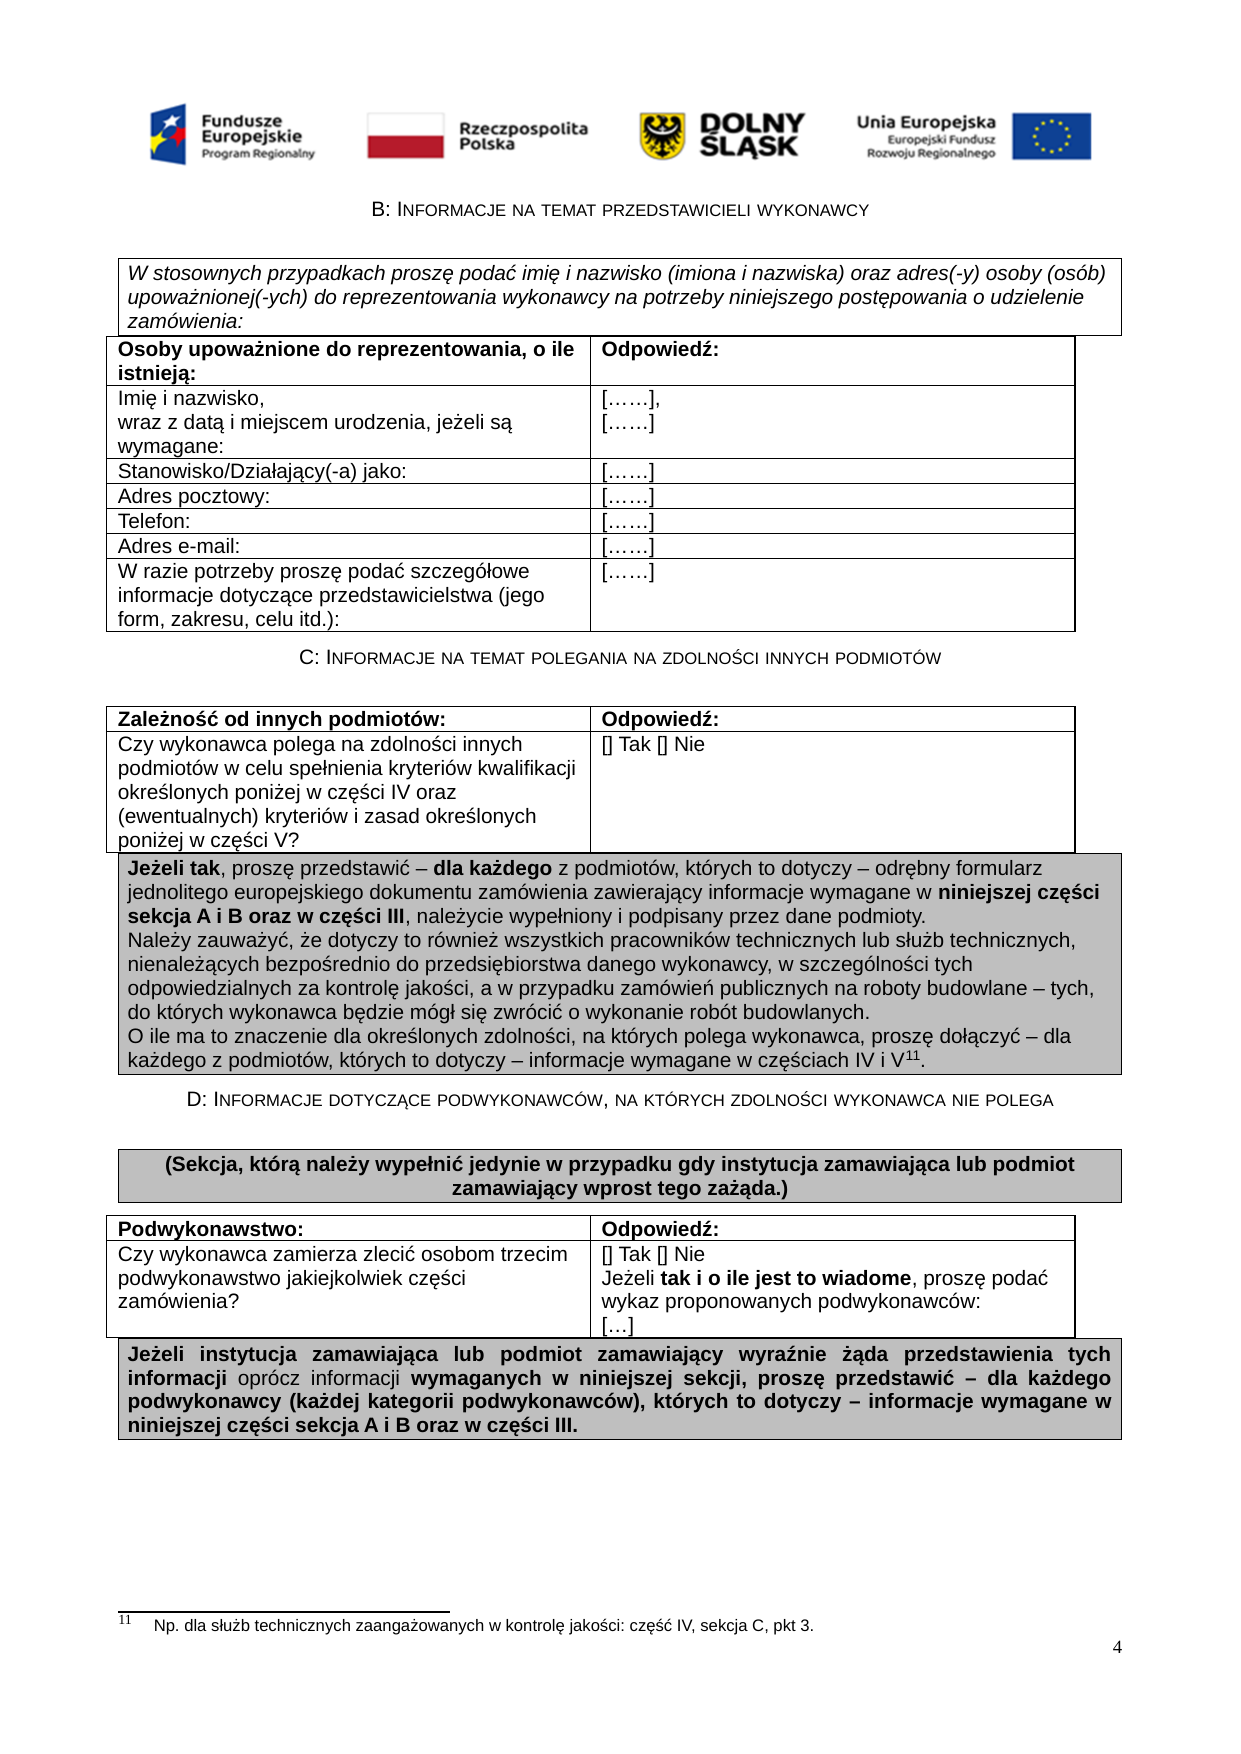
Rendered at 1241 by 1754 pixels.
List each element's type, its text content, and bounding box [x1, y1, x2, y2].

title Jeżeli instytucja zamawiająca lub podmiot zamawiający wyraźnie żąda przedstawienia tych informacji oprócz informacji wymaganych w niniejszej sekcji, proszę przedstawić – dla każdego podwykonawcy (każdej kategorii podwykonawców), których to dotyczy – informacje wymagane w niniejszej części sekcja A i B oraz w części III. [119, 1339, 1121, 1439]
table_cell Czy wykonawca zamierza zlecić osobom trzecim podwykonawstwo jakiejkolwiek części zamówienia? [107, 1241, 590, 1337]
table_cell [] Tak [] Nie Jeżeli tak i o ile jest to wiadome, proszę podać wykaz proponowanych podwykonawców: […] [591, 1241, 1074, 1337]
picture [147, 73, 1093, 197]
table_cell [……] [591, 559, 1074, 631]
table_header Odpowiedź: [591, 1216, 1074, 1240]
title C: Informacje na temat polegania na zdolności innych podmiotów [118, 644, 1122, 668]
table_cell [……] [591, 484, 1074, 508]
table_cell Imię i nazwisko, wraz z datą i miejscem urodzenia, jeżeli są wymagane: [107, 386, 590, 458]
table_cell Telefon: [107, 509, 590, 533]
table_header Osoby upoważnione do reprezentowania, o ile istnieją: [107, 337, 590, 385]
table_header Zależność od innych podmiotów: [107, 707, 590, 731]
title (Sekcja, którą należy wypełnić jedynie w przypadku gdy instytucja zamawiająca lub podmiot zamawiający wprost tego zażąda.) [119, 1150, 1121, 1202]
text W stosownych przypadkach proszę podać imię i nazwisko (imiona i nazwiska) oraz adres(-y) osoby (osób) upoważnionej(-ych) do reprezentowania wykonawcy na potrzeby niniejszego postępowania o udzielenie zamówienia: [119, 259, 1121, 335]
title B: Informacje na temat przedstawicieli wykonawcy [118, 118, 1122, 221]
title D: Informacje dotyczące podwykonawców, na których zdolności wykonawca nie polega [118, 1087, 1122, 1111]
table_cell Adres pocztowy: [107, 484, 590, 508]
table_cell [……] [591, 459, 1074, 483]
table_cell [] Tak [] Nie [591, 732, 1074, 852]
table_cell W razie potrzeby proszę podać szczegółowe informacje dotyczące przedstawicielstwa (jego form, zakresu, celu itd.): [107, 559, 590, 631]
table_cell Adres e-mail: [107, 534, 590, 558]
table_cell Stanowisko/Działający(-a) jako: [107, 459, 590, 483]
table_cell [……], [……] [591, 386, 1074, 458]
table_cell [……] [591, 534, 1074, 558]
table_header Odpowiedź: [591, 337, 1074, 385]
table_header Odpowiedź: [591, 707, 1074, 731]
table_cell [……] [591, 509, 1074, 533]
table_header Podwykonawstwo: [107, 1216, 590, 1240]
text Np. dla służb technicznych zaangażowanych w kontrolę jakości: część IV, sekcja C, pkt 3. [118, 1612, 1122, 1636]
text Jeżeli tak, proszę przedstawić – dla każdego z podmiotów, których to dotyczy – odrębny formularz jednolitego europejskiego dokumentu zamówienia zawierający informacje wymagane w niniejszej części sekcja A i B oraz w części III, należycie wypełniony i podpisany przez dane podmioty. Należy zauważyć, że dotyczy to również wszystkich pracowników technicznych lub służb technicznych, nienależących bezpośrednio do przedsiębiorstwa danego wykonawcy, w szczególności tych odpowiedzialnych za kontrolę jakości, a w przypadku zamówień publicznych na roboty budowlane – tych, do których wykonawca będzie mógł się zwrócić o wykonanie robót budowlanych. O ile ma to znaczenie dla określonych zdolności, na których polega wykonawca, proszę dołączyć – dla każdego z podmiotów, których to dotyczy – informacje wymagane w częściach IV i V. [119, 854, 1121, 1074]
table_cell Czy wykonawca polega na zdolności innych podmiotów w celu spełnienia kryteriów kwalifikacji określonych poniżej w części IV oraz (ewentualnych) kryteriów i zasad określonych poniżej w części V? [107, 732, 590, 852]
